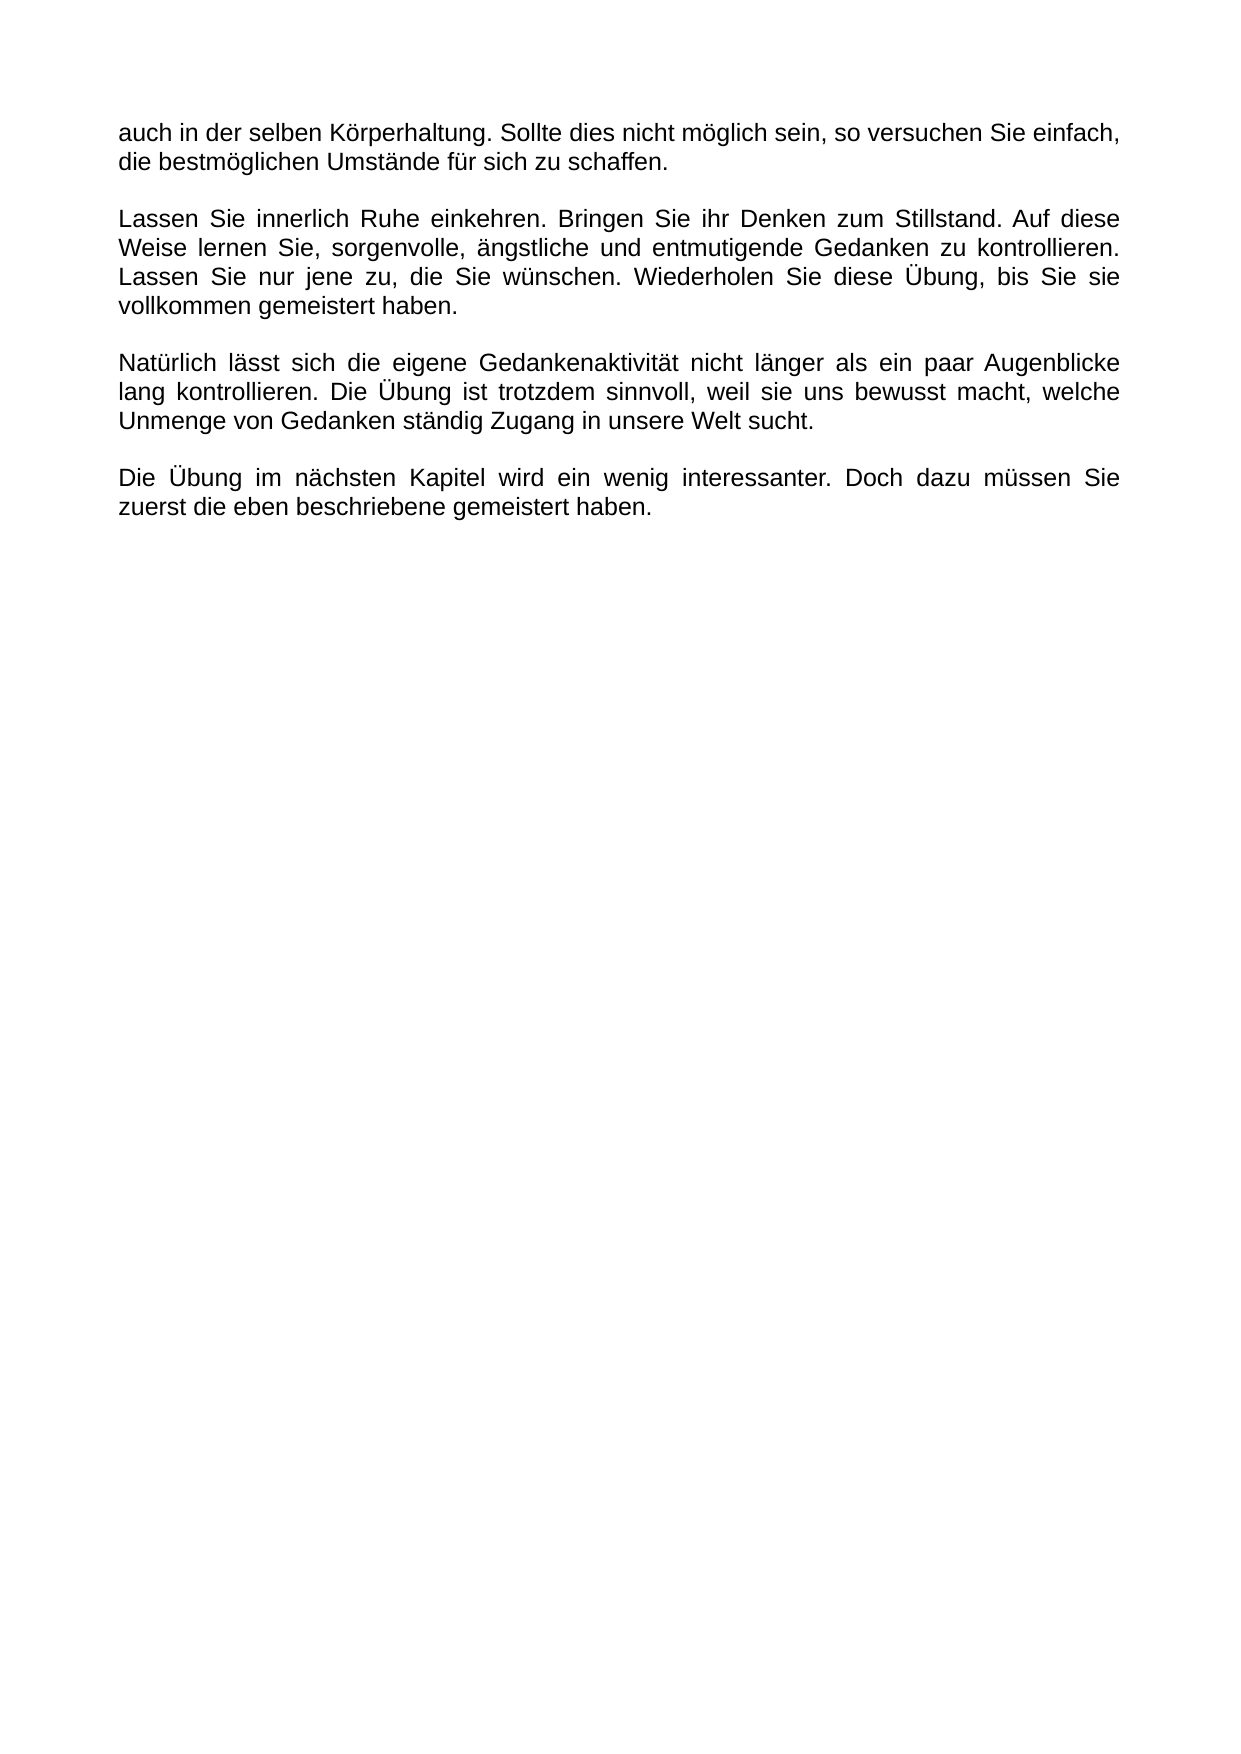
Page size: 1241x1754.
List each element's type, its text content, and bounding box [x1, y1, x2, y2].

text auch in der selben Körperhaltung. Sollte dies nicht möglich sein, so versuchen Sie einfach, die bestmöglichen Umstände für sich zu schaffen. [118, 118, 1122, 176]
text Die Übung im nächsten Kapitel wird ein wenig interessanter. Doch dazu müssen Sie zuerst die eben beschriebene gemeistert haben. [118, 463, 1122, 521]
text Lassen Sie innerlich Ruhe einkehren. Bringen Sie ihr Denken zum Stillstand. Auf diese Weise lernen Sie, sorgenvolle, ängstliche und entmutigende Gedanken zu kontrollieren. Lassen Sie nur jene zu, die Sie wünschen. Wiederholen Sie diese Übung, bis Sie sie vollkommen gemeistert haben. [118, 204, 1122, 319]
text Natürlich lässt sich die eigene Gedankenaktivität nicht länger als ein paar Augenblicke lang kontrollieren. Die Übung ist trotzdem sinnvoll, weil sie uns bewusst macht, welche Unmenge von Gedanken ständig Zugang in unsere Welt sucht. [118, 348, 1122, 434]
